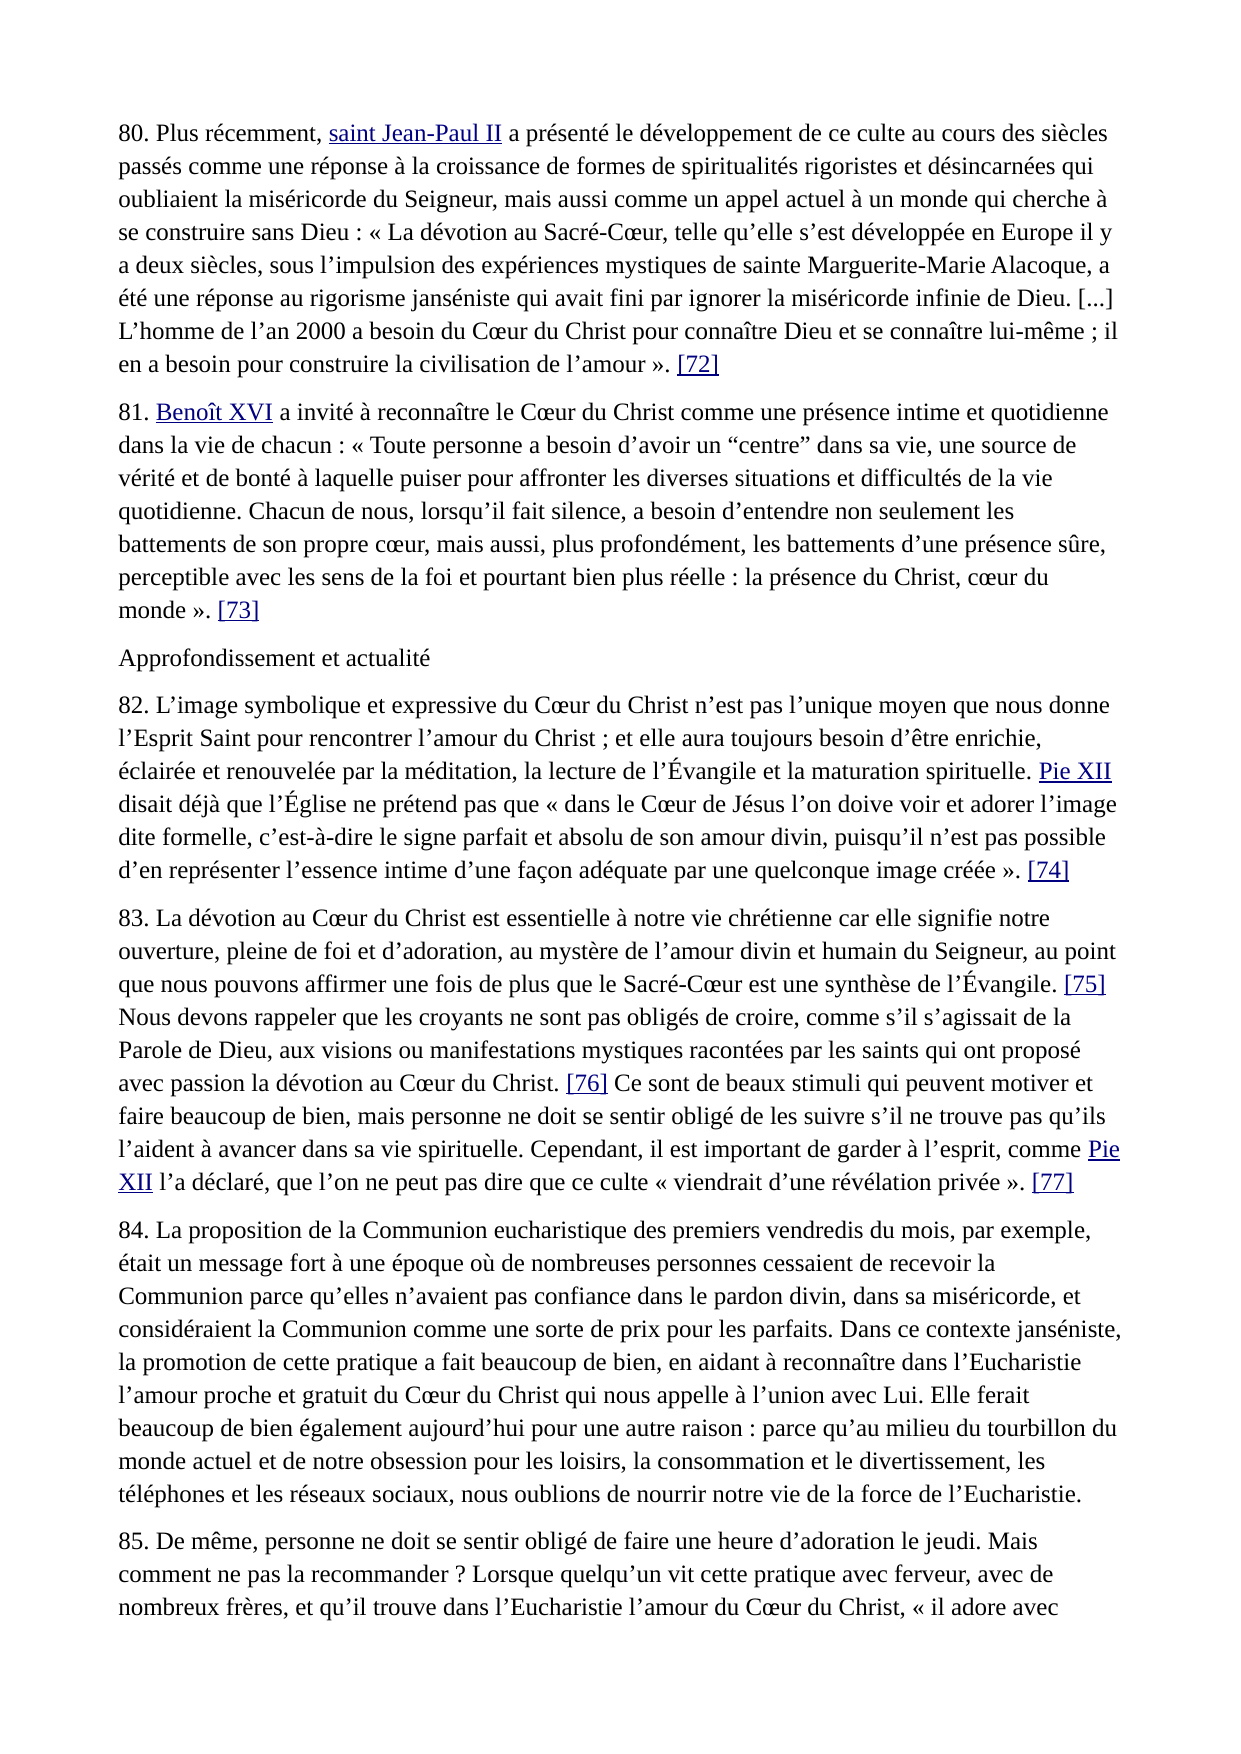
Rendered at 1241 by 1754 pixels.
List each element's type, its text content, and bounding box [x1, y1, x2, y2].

text 84. La proposition de la Communion eucharistique des premiers vendredis du mois, par exemple, était un message fort à une époque où de nombreuses personnes cessaient de recevoir la Communion parce qu’elles n’avaient pas confiance dans le pardon divin, dans sa miséricorde, et considéraient la Communion comme une sorte de prix pour les parfaits. Dans ce contexte janséniste, la promotion de cette pratique a fait beaucoup de bien, en aidant à reconnaître dans l’Eucharistie l’amour proche et gratuit du Cœur du Christ qui nous appelle à l’union avec Lui. Elle ferait beaucoup de bien également aujourd’hui pour une autre raison : parce qu’au milieu du tourbillon du monde actuel et de notre obsession pour les loisirs, la consommation et le divertissement, les téléphones et les réseaux sociaux, nous oublions de nourrir notre vie de la force de l’Eucharistie. [118, 1215, 1122, 1508]
text 81. Benoît XVI a invité à reconnaître le Cœur du Christ comme une présence intime et quotidienne dans la vie de chacun : « Toute personne a besoin d’avoir un “centre” dans sa vie, une source de vérité et de bonté à laquelle puiser pour affronter les diverses situations et difficultés de la vie quotidienne. Chacun de nous, lorsqu’il fait silence, a besoin d’entendre non seulement les battements de son propre cœur, mais aussi, plus profondément, les battements d’une présence sûre, perceptible avec les sens de la foi et pourtant bien plus réelle : la présence du Christ, cœur du monde ». [73] [118, 397, 1122, 624]
text 83. La dévotion au Cœur du Christ est essentielle à notre vie chrétienne car elle signifie notre ouverture, pleine de foi et d’adoration, au mystère de l’amour divin et humain du Seigneur, au point que nous pouvons affirmer une fois de plus que le Sacré-Cœur est une synthèse de l’Évangile. [75] Nous devons rappeler que les croyants ne sont pas obligés de croire, comme s’il s’agissait de la Parole de Dieu, aux visions ou manifestations mystiques racontées par les saints qui ont proposé avec passion la dévotion au Cœur du Christ. [76] Ce sont de beaux stimuli qui peuvent motiver et faire beaucoup de bien, mais personne ne doit se sentir obligé de les suivre s’il ne trouve pas qu’ils l’aident à avancer dans sa vie spirituelle. Cependant, il est important de garder à l’esprit, comme Pie XII l’a déclaré, que l’on ne peut pas dire que ce culte « viendrait d’une révélation privée ». [77] [118, 903, 1122, 1196]
text Approfondissement et actualité [118, 643, 1122, 671]
text 80. Plus récemment, saint Jean-Paul II a présenté le développement de ce culte au cours des siècles passés comme une réponse à la croissance de formes de spiritualités rigoristes et désincarnées qui oubliaient la miséricorde du Seigneur, mais aussi comme un appel actuel à un monde qui cherche à se construire sans Dieu : « La dévotion au Sacré-Cœur, telle qu’elle s’est développée en Europe il y a deux siècles, sous l’impulsion des expériences mystiques de sainte Marguerite-Marie Alacoque, a été une réponse au rigorisme janséniste qui avait fini par ignorer la miséricorde infinie de Dieu. [...] L’homme de l’an 2000 a besoin du Cœur du Christ pour connaître Dieu et se connaître lui-même ; il en a besoin pour construire la civilisation de l’amour ». [72] [118, 118, 1122, 378]
text 85. De même, personne ne doit se sentir obligé de faire une heure d’adoration le jeudi. Mais comment ne pas la recommander ? Lorsque quelqu’un vit cette pratique avec ferveur, avec de nombreux frères, et qu’il trouve dans l’Eucharistie l’amour du Cœur du Christ, « il adore avec [118, 1526, 1122, 1621]
text 82. L’image symbolique et expressive du Cœur du Christ n’est pas l’unique moyen que nous donne l’Esprit Saint pour rencontrer l’amour du Christ ; et elle aura toujours besoin d’être enrichie, éclairée et renouvelée par la méditation, la lecture de l’Évangile et la maturation spirituelle. Pie XII disait déjà que l’Église ne prétend pas que « dans le Cœur de Jésus l’on doive voir et adorer l’image dite formelle, c’est‑à‑dire le signe parfait et absolu de son amour divin, puisqu’il n’est pas possible d’en représenter l’essence intime d’une façon adéquate par une quelconque image créée ». [74] [118, 690, 1122, 884]
